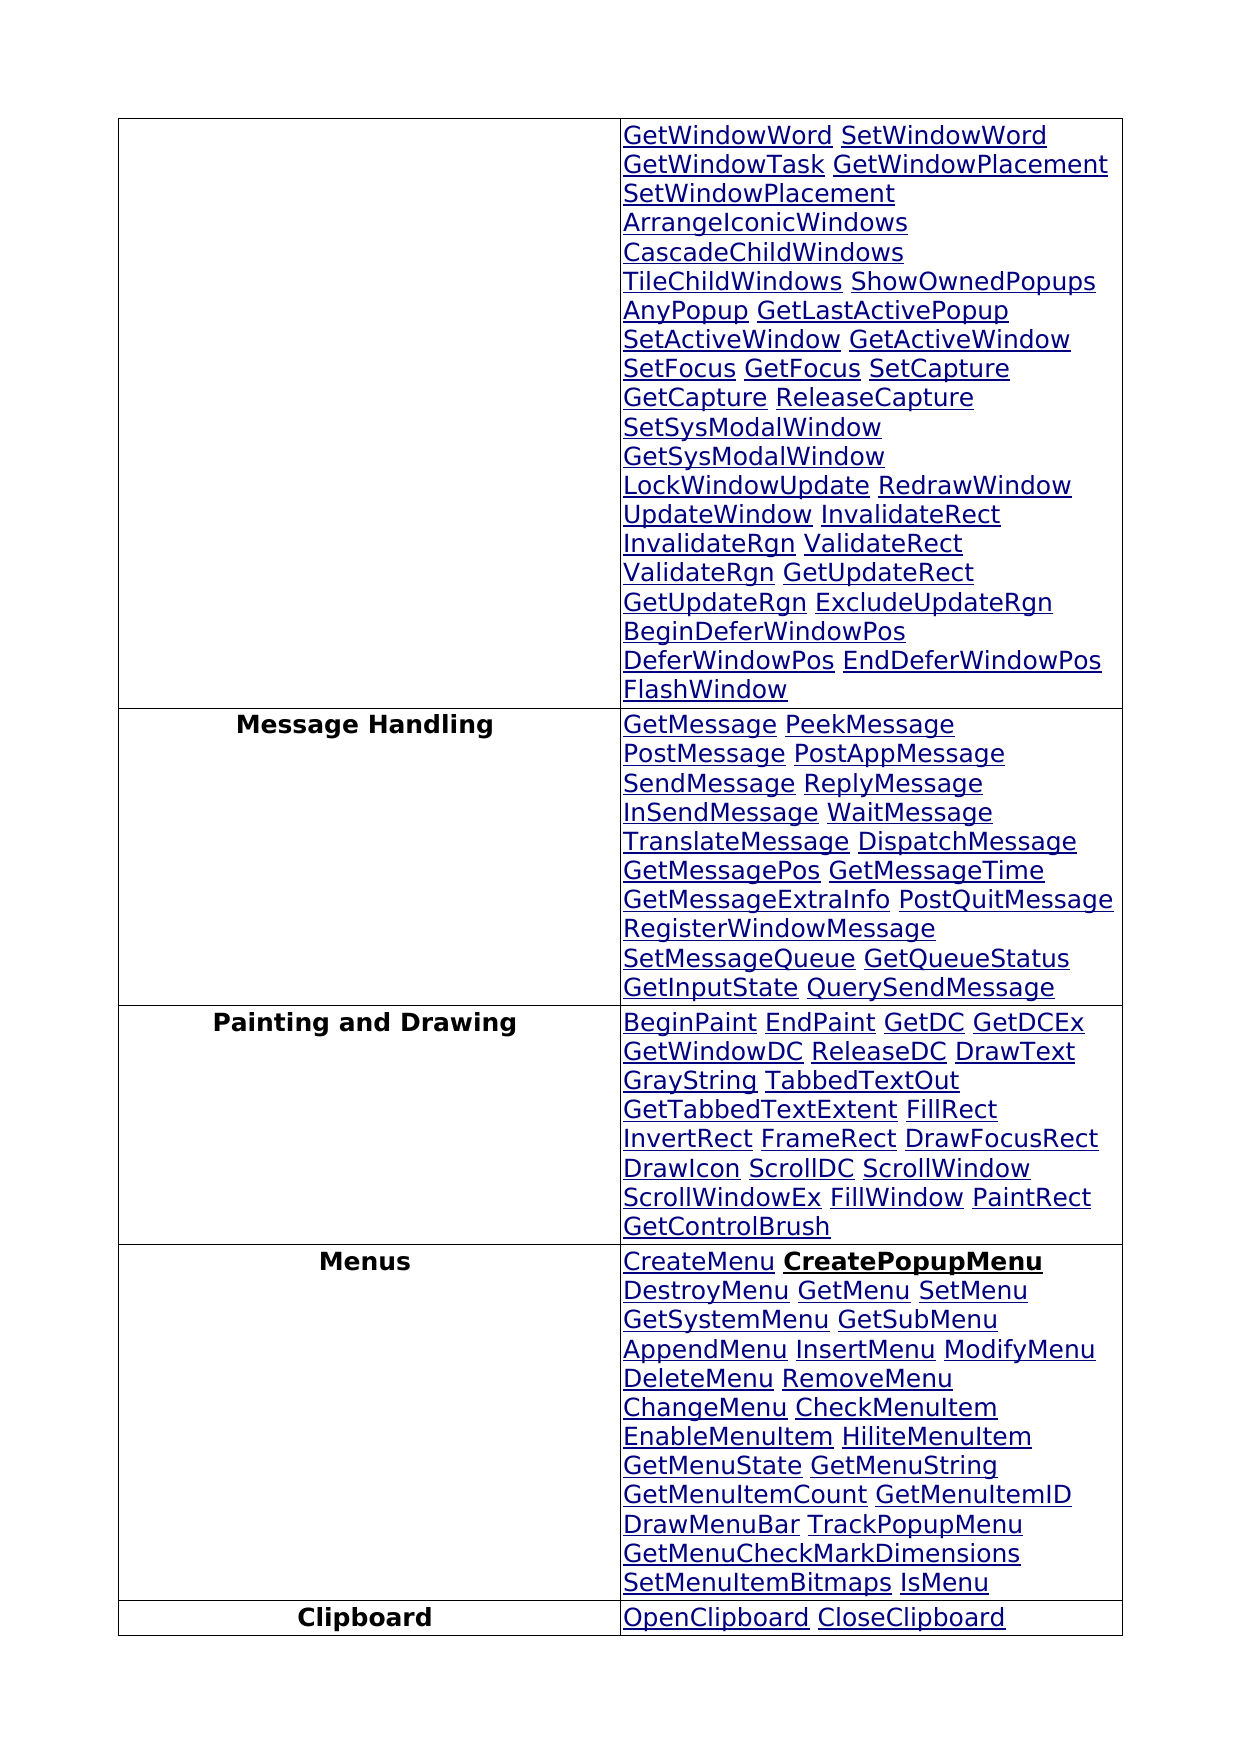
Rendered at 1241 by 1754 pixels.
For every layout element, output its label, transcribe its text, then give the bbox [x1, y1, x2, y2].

table_cell Menus [119, 1245, 620, 1600]
table_cell GetWindowWord SetWindowWord GetWindowTask GetWindowPlacement SetWindowPlacement ArrangeIconicWindows CascadeChildWindows TileChildWindows ShowOwnedPopups AnyPopup GetLastActivePopup SetActiveWindow GetActiveWindow SetFocus GetFocus SetCapture GetCapture ReleaseCapture SetSysModalWindow GetSysModalWindow LockWindowUpdate RedrawWindow UpdateWindow InvalidateRect InvalidateRgn ValidateRect ValidateRgn GetUpdateRect GetUpdateRgn ExcludeUpdateRgn BeginDeferWindowPos DeferWindowPos EndDeferWindowPos FlashWindow [621, 119, 1122, 707]
table_cell Painting and Drawing [119, 1006, 620, 1244]
table_cell BeginPaint EndPaint GetDC GetDCEx GetWindowDC ReleaseDC DrawText GrayString TabbedTextOut GetTabbedTextExtent FillRect InvertRect FrameRect DrawFocusRect DrawIcon ScrollDC ScrollWindow ScrollWindowEx FillWindow PaintRect GetControlBrush [621, 1006, 1122, 1244]
table_cell OpenClipboard CloseClipboard [621, 1601, 1122, 1635]
table_cell [119, 119, 620, 707]
table_cell Message Handling [119, 709, 620, 1005]
table_cell CreateMenu CreatePopupMenu DestroyMenu GetMenu SetMenu GetSystemMenu GetSubMenu AppendMenu InsertMenu ModifyMenu DeleteMenu RemoveMenu ChangeMenu CheckMenuItem EnableMenuItem HiliteMenuItem GetMenuState GetMenuString GetMenuItemCount GetMenuItemID DrawMenuBar TrackPopupMenu GetMenuCheckMarkDimensions SetMenuItemBitmaps IsMenu [621, 1245, 1122, 1600]
table_cell Clipboard [119, 1601, 620, 1635]
table_cell GetMessage PeekMessage PostMessage PostAppMessage SendMessage ReplyMessage InSendMessage WaitMessage TranslateMessage DispatchMessage GetMessagePos GetMessageTime GetMessageExtraInfo PostQuitMessage RegisterWindowMessage SetMessageQueue GetQueueStatus GetInputState QuerySendMessage [621, 709, 1122, 1005]
